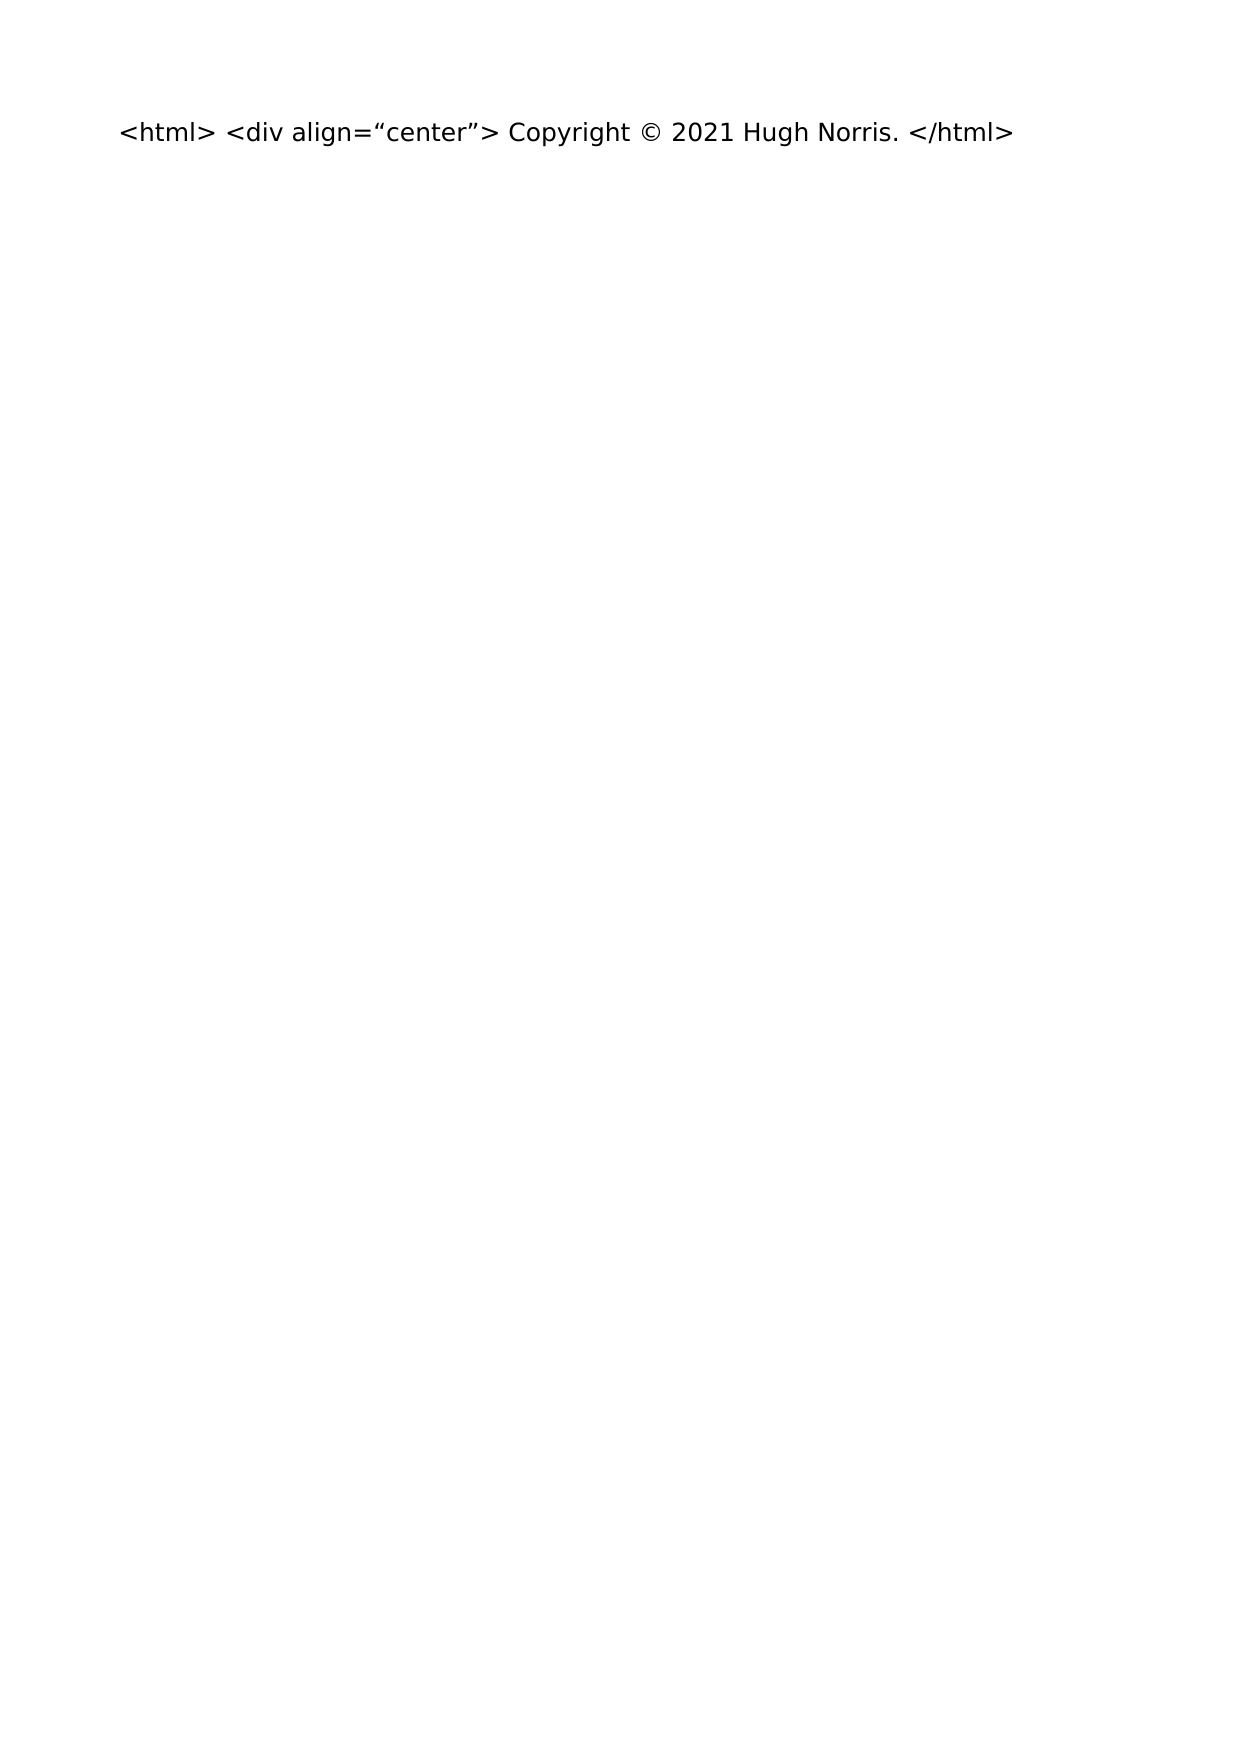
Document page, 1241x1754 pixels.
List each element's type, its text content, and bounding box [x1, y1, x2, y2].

text <html> <div align=“center”> Copyright © 2021 Hugh Norris. </html> [118, 118, 1122, 147]
